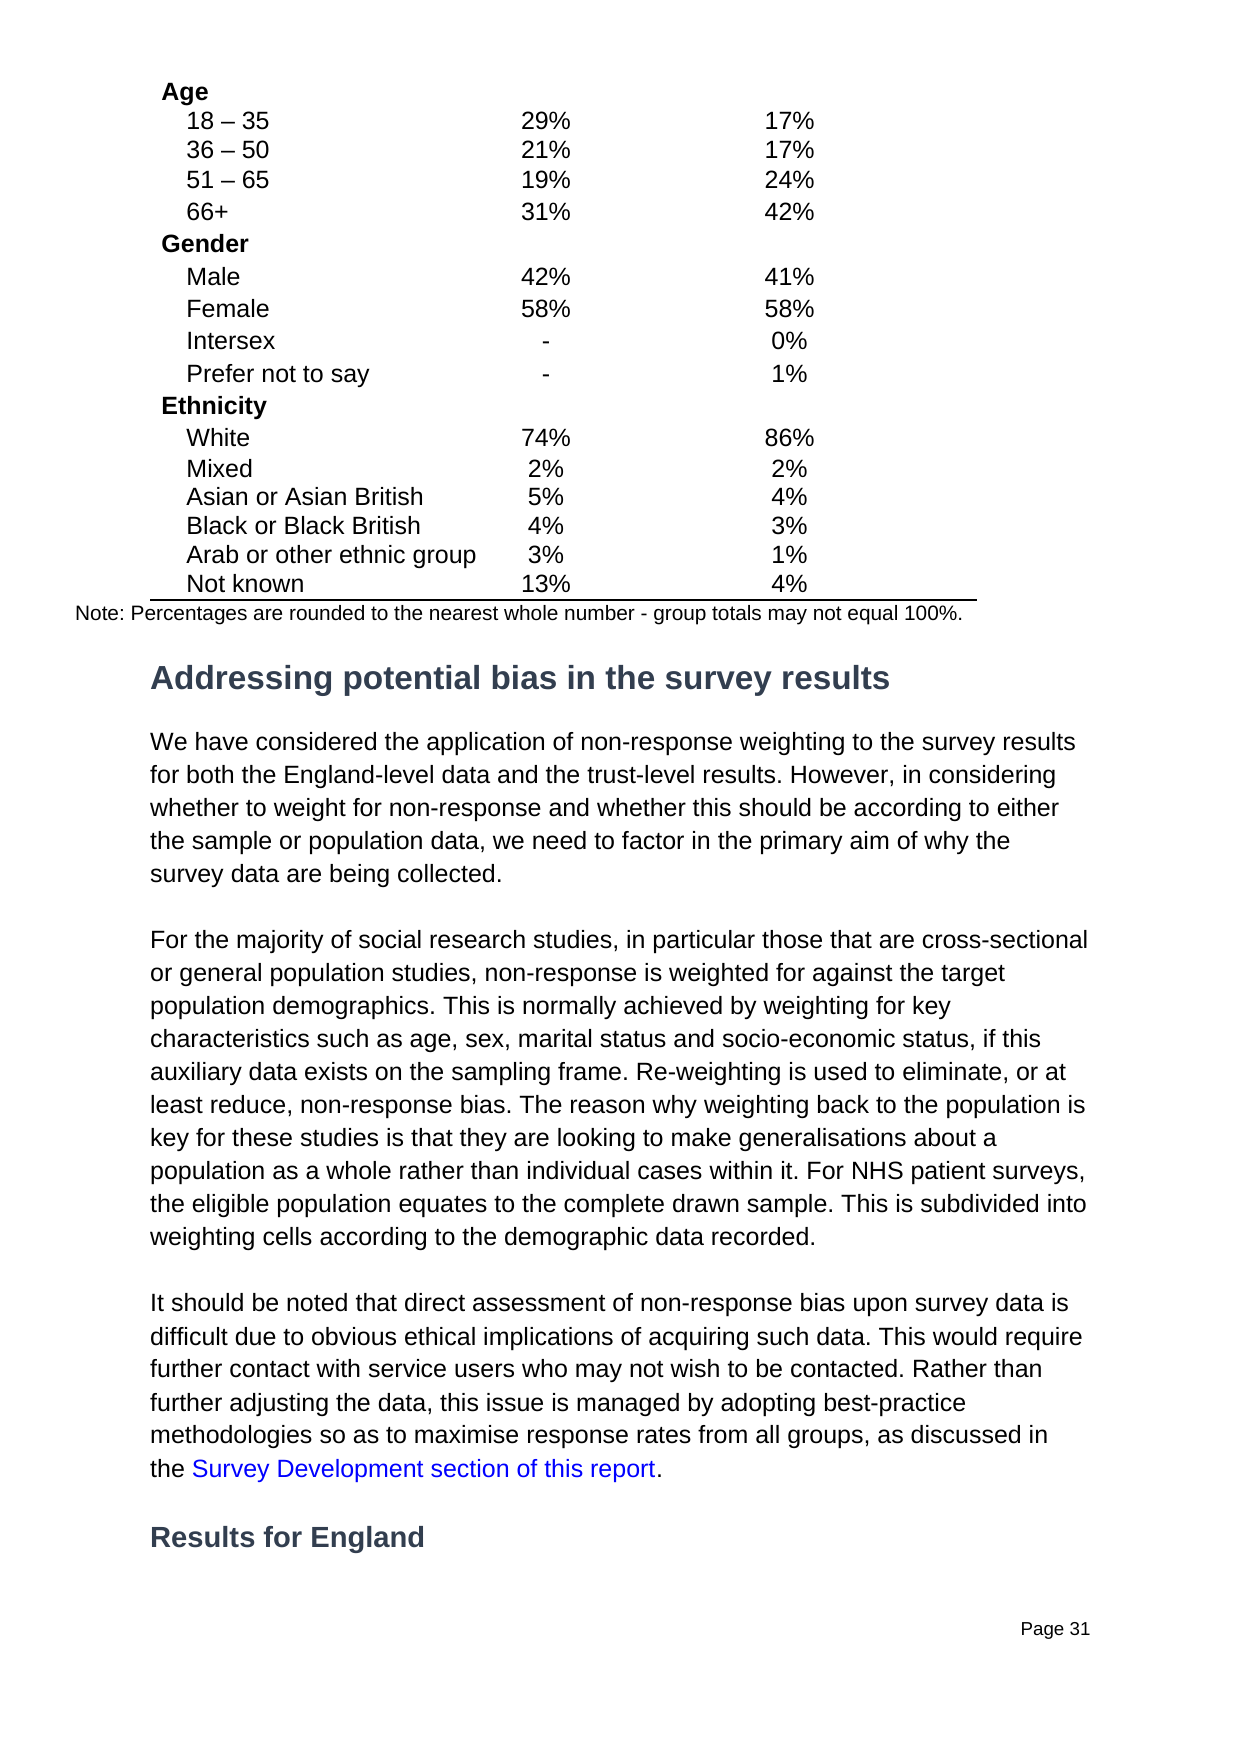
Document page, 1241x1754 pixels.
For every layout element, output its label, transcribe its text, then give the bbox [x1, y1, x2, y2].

table_cell 51 – 65 [150, 164, 490, 195]
text It should be noted that direct assessment of non-response bias upon survey data is difficult due to obvious ethical implications of acquiring such data. This would require further contact with service users who may not wish to be contacted. Rather than further adjusting the data, this issue is managed by adopting best-practice methodologies so as to maximise response rates from all groups, as discussed in the Survey Development section of this report. [150, 1288, 1090, 1482]
text For the majority of social research studies, in particular those that are cross-sectional or general population studies, non-response is weighted for against the target population demographics. This is normally achieved by weighting for key characteristics such as age, sex, marital status and socio-economic status, if this auxiliary data exists on the sampling frame. Re-weighting is used to eliminate, or at least reduce, non-response bias. The reason why weighting back to the population is key for these studies is that they are looking to make generalisations about a population as a whole rather than individual cases within it. For NHS patient surveys, the eligible population equates to the complete drawn sample. This is subdivided into weighting cells according to the demographic data recorded. [150, 925, 1090, 1251]
table_cell 74% [490, 421, 601, 454]
subtitle Results for England [150, 1519, 1090, 1553]
table_cell Mixed [150, 454, 490, 482]
table_cell Age [150, 74, 490, 106]
table_cell 42% [601, 195, 977, 228]
table_cell 31% [490, 195, 601, 228]
table_cell Arab or other ethnic group [150, 540, 490, 569]
table_cell [490, 74, 601, 106]
table_cell 42% [490, 260, 601, 292]
table_cell 5% [490, 483, 601, 511]
table_cell 3% [490, 540, 601, 569]
table_cell 58% [601, 292, 977, 324]
table_cell 41% [601, 260, 977, 292]
table_cell 0% [601, 325, 977, 357]
table_cell 18 – 35 [150, 106, 490, 135]
table_cell 58% [490, 292, 601, 324]
table_cell 4% [601, 483, 977, 511]
table_cell Not known [150, 569, 490, 599]
table_cell Prefer not to say [150, 357, 490, 389]
table_cell Ethnicity [150, 389, 490, 421]
table_cell Male [150, 260, 490, 292]
table_cell [490, 228, 601, 260]
table_cell 4% [601, 569, 977, 599]
table_cell 17% [601, 135, 977, 163]
table_cell 29% [490, 106, 601, 135]
table_cell 24% [601, 164, 977, 195]
text We have considered the application of non-response weighting to the survey results for both the England-level data and the trust-level results. However, in considering whether to weight for non-response and whether this should be according to either the sample or population data, we need to factor in the primary aim of why the survey data are being collected. [150, 727, 1090, 888]
table_cell 2% [601, 454, 977, 482]
table_cell 1% [601, 540, 977, 569]
table_cell 36 – 50 [150, 135, 490, 163]
table_cell 13% [490, 569, 601, 599]
table_cell 86% [601, 421, 977, 454]
table_cell [601, 228, 977, 260]
table_cell 21% [490, 135, 601, 163]
table_cell 2% [490, 454, 601, 482]
table_cell 4% [490, 511, 601, 540]
table_cell 66+ [150, 195, 490, 228]
table_cell [601, 74, 977, 106]
table_cell [601, 389, 977, 421]
table_cell Female [150, 292, 490, 324]
table_cell Asian or Asian British [150, 483, 490, 511]
table_cell Gender [150, 228, 490, 260]
table_cell 17% [601, 106, 977, 135]
table_cell White [150, 421, 490, 454]
table_cell 1% [601, 357, 977, 389]
table_cell 3% [601, 511, 977, 540]
table_cell Black or Black British [150, 511, 490, 540]
table_cell Intersex [150, 325, 490, 357]
table_cell 19% [490, 164, 601, 195]
table_cell - [490, 325, 601, 357]
subtitle Addressing potential bias in the survey results [150, 658, 1090, 696]
table_cell - [490, 357, 601, 389]
table_cell [490, 389, 601, 421]
list Note: Percentages are rounded to the nearest whole number - group totals may not equal 100%. [75, 601, 1090, 625]
